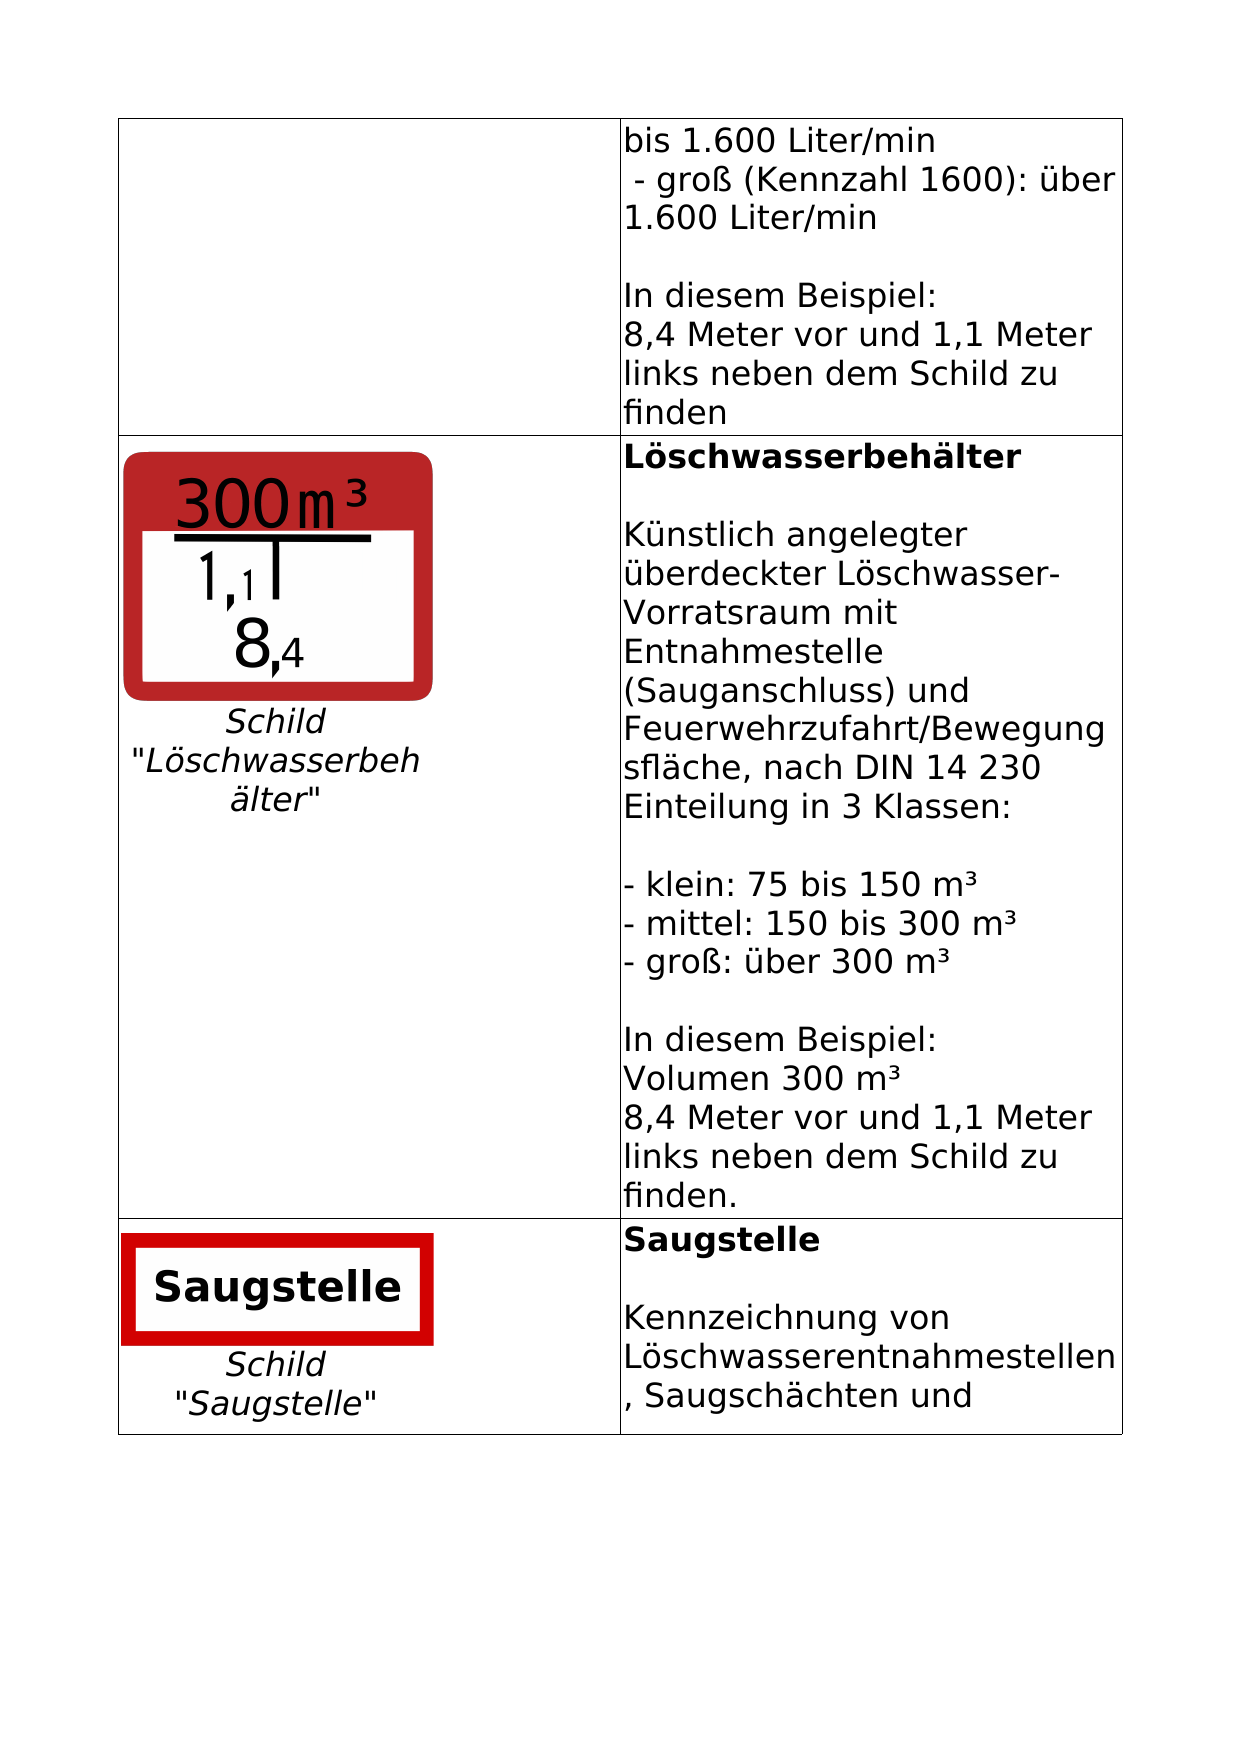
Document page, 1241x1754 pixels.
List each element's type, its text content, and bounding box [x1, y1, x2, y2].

picture [121, 1233, 434, 1346]
table_cell [119, 119, 620, 435]
table_cell Saugstelle Kennzeichnung von Löschwasserentnahmestellen, Saugschächten und [621, 1219, 1122, 1434]
table_cell bis 1.600 Liter/min - groß (Kennzahl 1600): über 1.600 Liter/min In diesem Beispiel: 8,4 Meter vor und 1,1 Meter links neben dem Schild zu finden [621, 119, 1122, 435]
table_cell [119, 1219, 620, 1434]
table_cell Löschwasserbehälter Künstlich angelegter überdeckter Löschwasser-Vorratsraum mit Entnahmestelle (Sauganschluss) und Feuerwehrzufahrt/Bewegungsfläche, nach DIN 14 230 Einteilung in 3 Klassen: - klein: 75 bis 150 m³ - mittel: 150 bis 300 m³ - groß: über 300 m³ In diesem Beispiel: Volumen 300 m³ 8,4 Meter vor und 1,1 Meter links neben dem Schild zu finden. [621, 436, 1122, 1218]
table_cell [119, 436, 620, 1218]
picture [121, 450, 434, 703]
